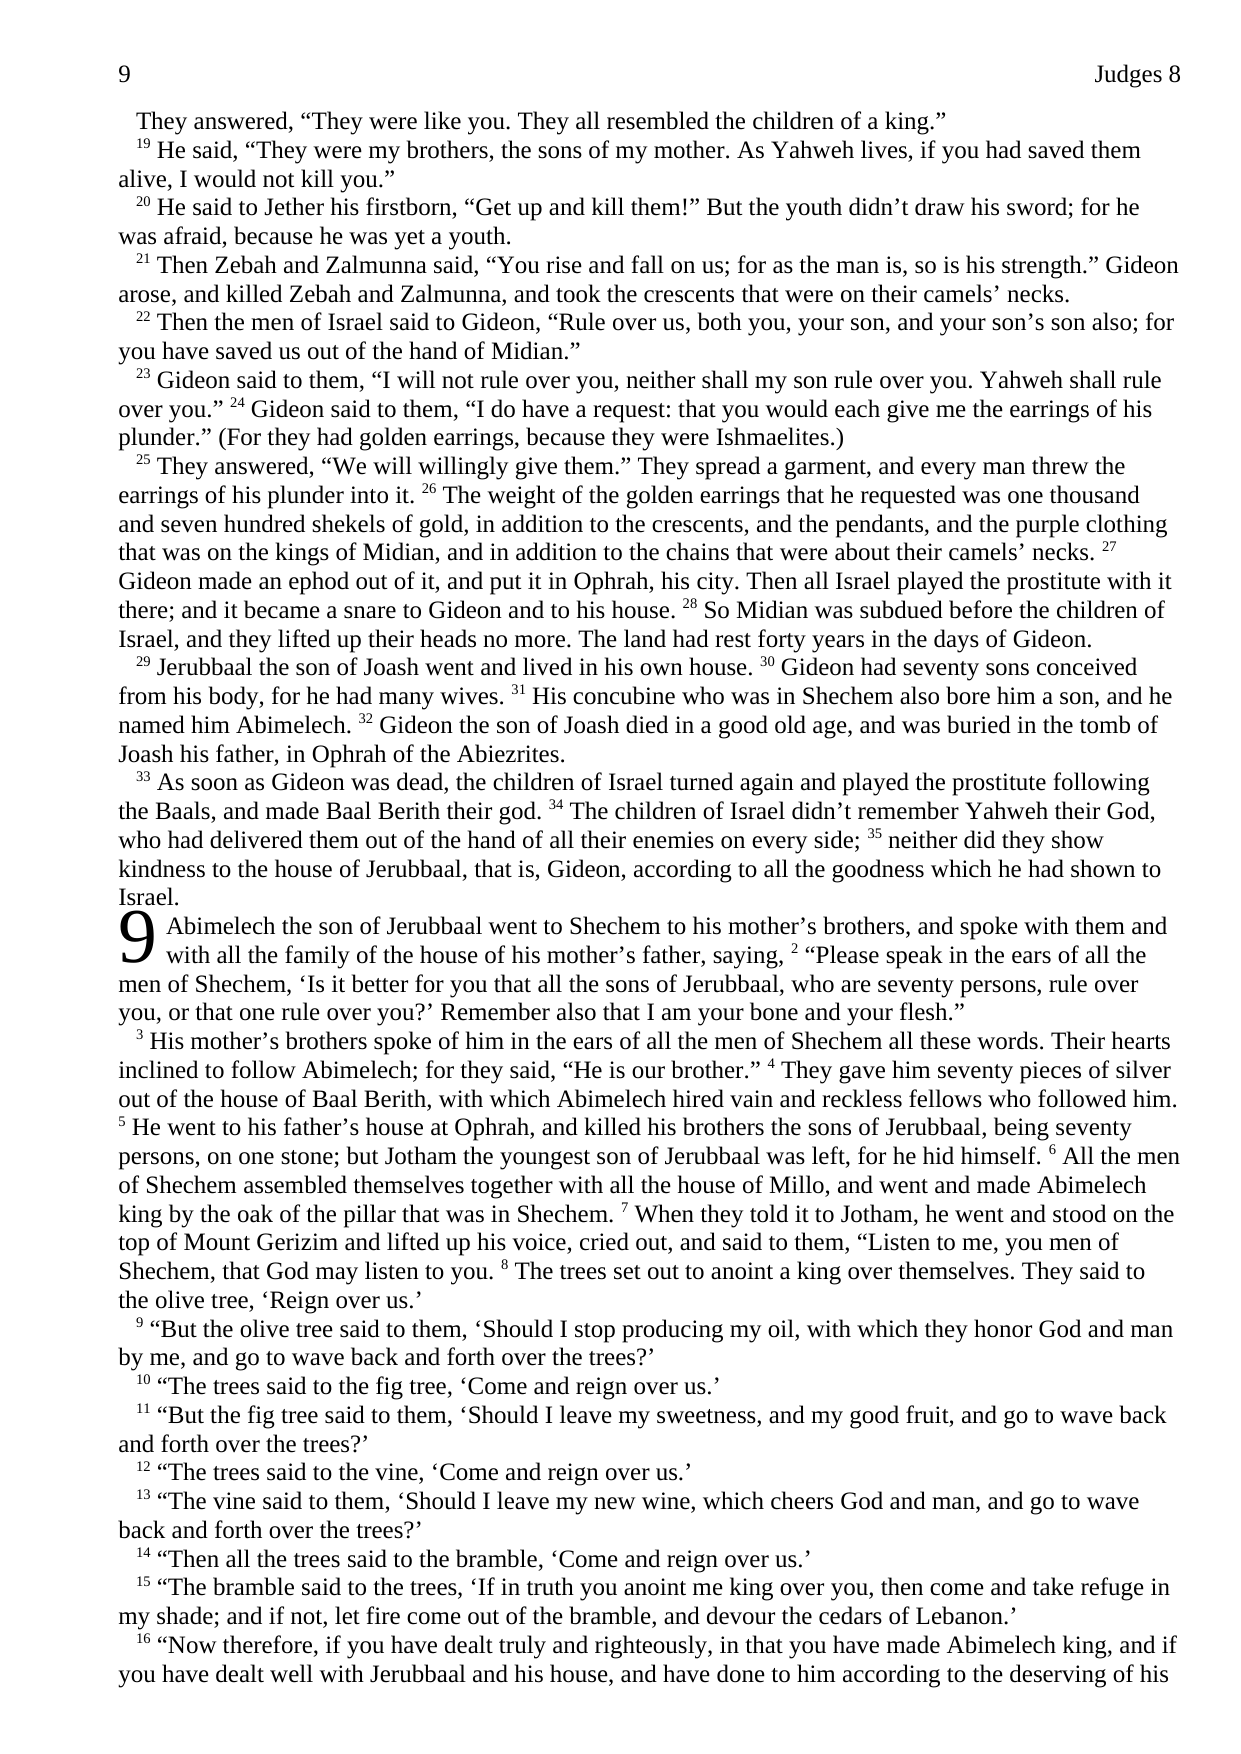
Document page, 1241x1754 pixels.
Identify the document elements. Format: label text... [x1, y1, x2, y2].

text 16 “Now therefore, if you have dealt truly and righteously, in that you have made Abimelech king, and if you have dealt well with Jerubbaal and his house, and have done to him according to the deserving of his [118, 1630, 1181, 1687]
text 13 “The vine said to them, ‘Should I leave my new wine, which cheers God and man, and go to wave back and forth over the trees?’ [118, 1486, 1181, 1544]
text 25 They answered, “We will willingly give them.” They spread a garment, and every man threw the earrings of his plunder into it. 26 The weight of the golden earrings that he requested was one thousand and seven hundred shekels of gold, in addition to the crescents, and the pendants, and the purple clothing that was on the kings of Midian, and in addition to the chains that were about their camels’ necks. 27 Gideon made an ephod out of it, and put it in Ophrah, his city. Then all Israel played the prostitute with it there; and it became a snare to Gideon and to his house. 28 So Midian was subdued before the children of Israel, and they lifted up their heads no more. The land had rest forty years in the days of Gideon. [118, 451, 1181, 652]
text 10 “The trees said to the fig tree, ‘Come and reign over us.’ [118, 1371, 1181, 1400]
text 3 His mother’s brothers spoke of him in the ears of all the men of Shechem all these words. Their hearts inclined to follow Abimelech; for they said, “He is our brother.” 4 They gave him seventy pieces of silver out of the house of Baal Berith, with which Abimelech hired vain and reckless fellows who followed him. 5 He went to his father’s house at Ophrah, and killed his brothers the sons of Jerubbaal, being seventy persons, on one stone; but Jotham the youngest son of Jerubbaal was left, for he hid himself. 6 All the men of Shechem assembled themselves together with all the house of Millo, and went and made Abimelech king by the oak of the pillar that was in Shechem. 7 When they told it to Jotham, he went and stood on the top of Mount Gerizim and lifted up his voice, cried out, and said to them, “Listen to me, you men of Shechem, that God may listen to you. 8 The trees set out to anoint a king over themselves. They said to the olive tree, ‘Reign over us.’ [118, 1026, 1181, 1314]
text 22 Then the men of Israel said to Gideon, “Rule over us, both you, your son, and your son’s son also; for you have saved us out of the hand of Midian.” [118, 307, 1181, 365]
text 9Abimelech the son of Jerubbaal went to Shechem to his mother’s brothers, and spoke with them and with all the family of the house of his mother’s father, saying, 2 “Please speak in the ears of all the men of Shechem, ‘Is it better for you that all the sons of Jerubbaal, who are seventy persons, rule over you, or that one rule over you?’ Remember also that I am your bone and your flesh.” [118, 911, 1181, 1026]
text 33 As soon as Gideon was dead, the children of Israel turned again and played the prostitute following the Baals, and made Baal Berith their god. 34 The children of Israel didn’t remember Yahweh their God, who had delivered them out of the hand of all their enemies on every side; 35 neither did they show kindness to the house of Jerubbaal, that is, Gideon, according to all the goodness which he had shown to Israel. [118, 767, 1181, 911]
text 12 “The trees said to the vine, ‘Come and reign over us.’ [118, 1457, 1181, 1486]
text 15 “The bramble said to the trees, ‘If in truth you anoint me king over you, then come and take refuge in my shade; and if not, let fire come out of the bramble, and devour the cedars of Lebanon.’ [118, 1572, 1181, 1630]
text 23 Gideon said to them, “I will not rule over you, neither shall my son rule over you. Yahweh shall rule over you.” 24 Gideon said to them, “I do have a request: that you would each give me the earrings of his plunder.” (For they had golden earrings, because they were Ishmaelites.) [118, 365, 1181, 451]
text 11 “But the fig tree said to them, ‘Should I leave my sweetness, and my good fruit, and go to wave back and forth over the trees?’ [118, 1400, 1181, 1457]
text They answered, “They were like you. They all resembled the children of a king.” [118, 106, 1181, 135]
text 29 Jerubbaal the son of Joash went and lived in his own house. 30 Gideon had seventy sons conceived from his body, for he had many wives. 31 His concubine who was in Shechem also bore him a son, and he named him Abimelech. 32 Gideon the son of Joash died in a good old age, and was buried in the tomb of Joash his father, in Ophrah of the Abiezrites. [118, 652, 1181, 767]
text 19 He said, “They were my brothers, the sons of my mother. As Yahweh lives, if you had saved them alive, I would not kill you.” [118, 135, 1181, 192]
text 20 He said to Jether his firstborn, “Get up and kill them!” But the youth didn’t draw his sword; for he was afraid, because he was yet a youth. [118, 192, 1181, 250]
text 9 “But the olive tree said to them, ‘Should I stop producing my oil, with which they honor God and man by me, and go to wave back and forth over the trees?’ [118, 1314, 1181, 1371]
text 14 “Then all the trees said to the bramble, ‘Come and reign over us.’ [118, 1544, 1181, 1572]
text 21 Then Zebah and Zalmunna said, “You rise and fall on us; for as the man is, so is his strength.” Gideon arose, and killed Zebah and Zalmunna, and took the crescents that were on their camels’ necks. [118, 250, 1181, 307]
